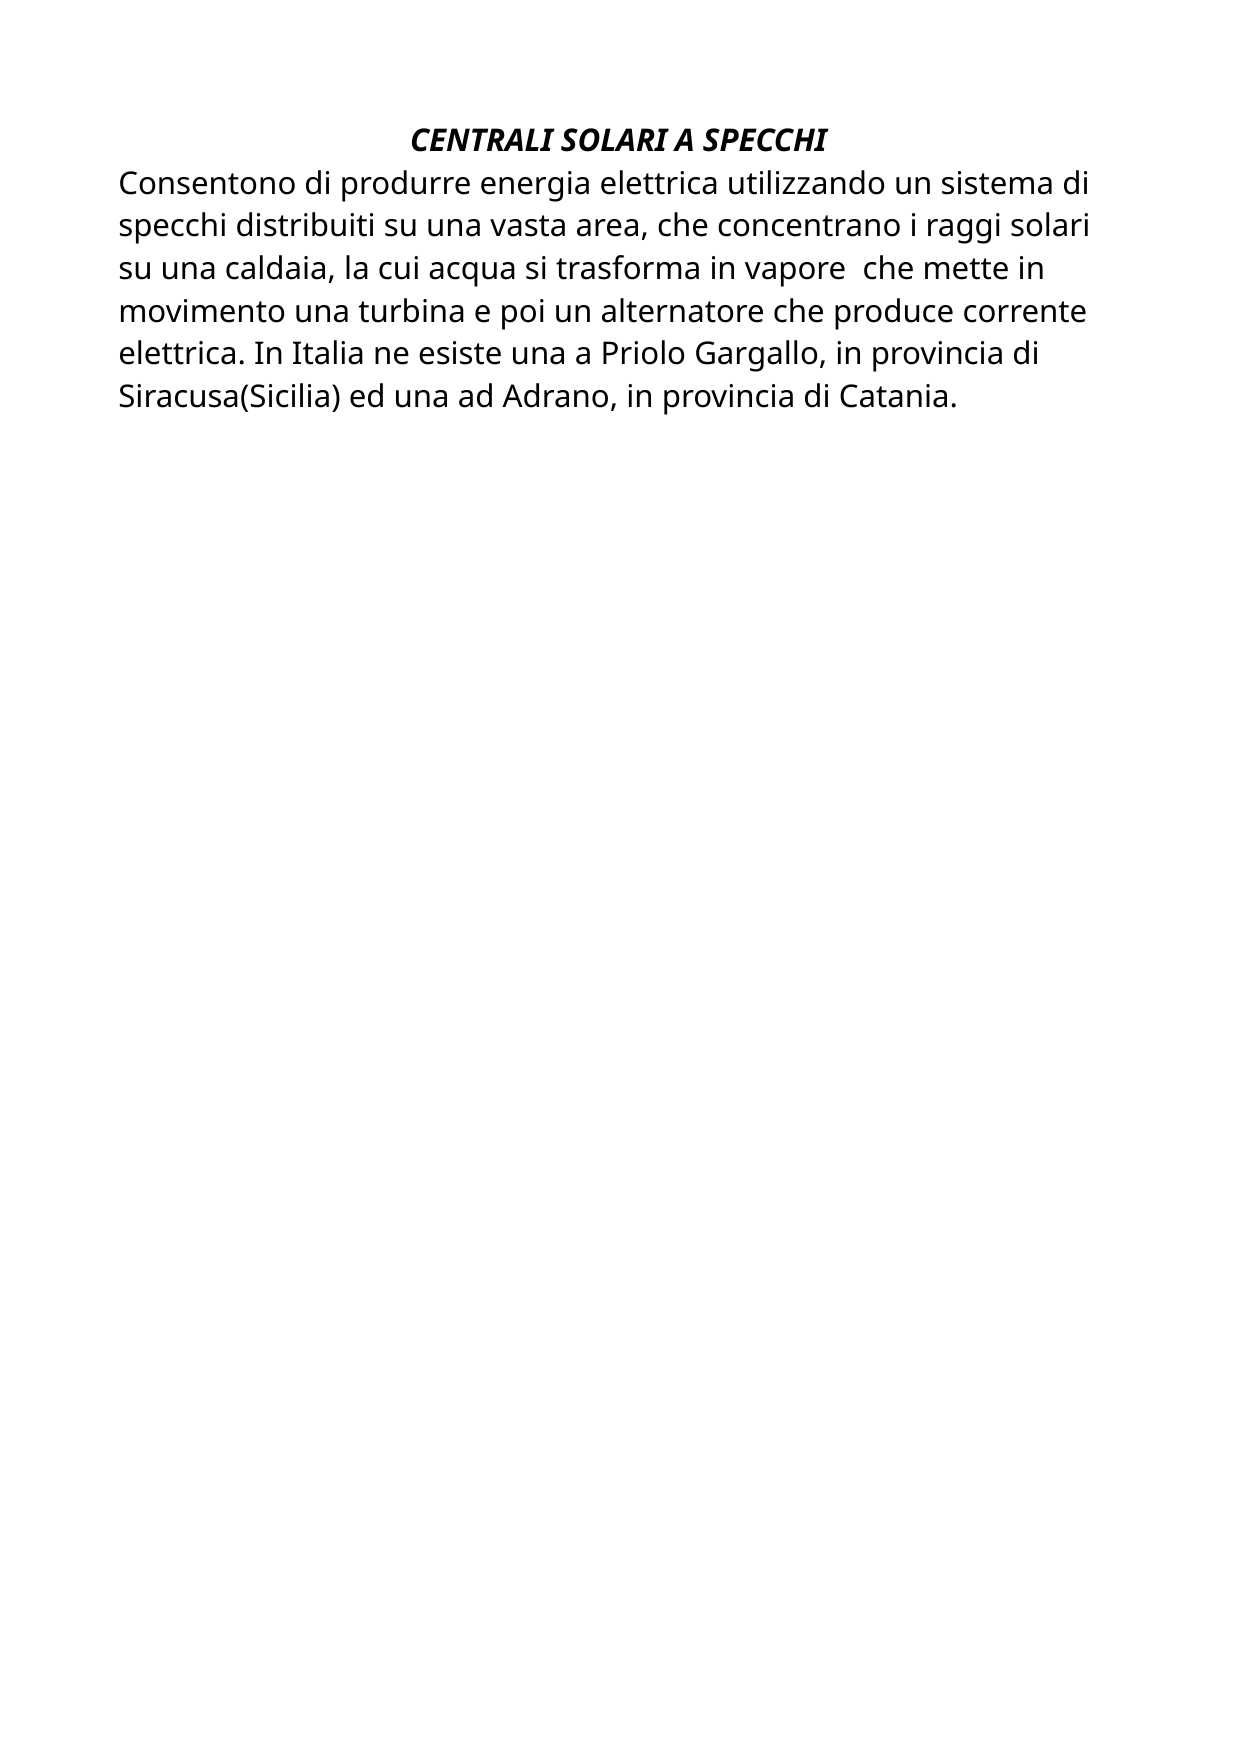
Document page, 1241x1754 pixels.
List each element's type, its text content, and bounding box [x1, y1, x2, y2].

text CENTRALI SOLARI A SPECCHI [118, 118, 1122, 161]
text Consentono di produrre energia elettrica utilizzando un sistema di specchi distribuiti su una vasta area, che concentrano i raggi solari su una caldaia, la cui acqua si trasforma in vapore che mette in movimento una turbina e poi un alternatore che produce corrente elettrica. In Italia ne esiste una a Priolo Gargallo, in provincia di Siracusa(Sicilia) ed una ad Adrano, in provincia di Catania. [118, 161, 1122, 416]
